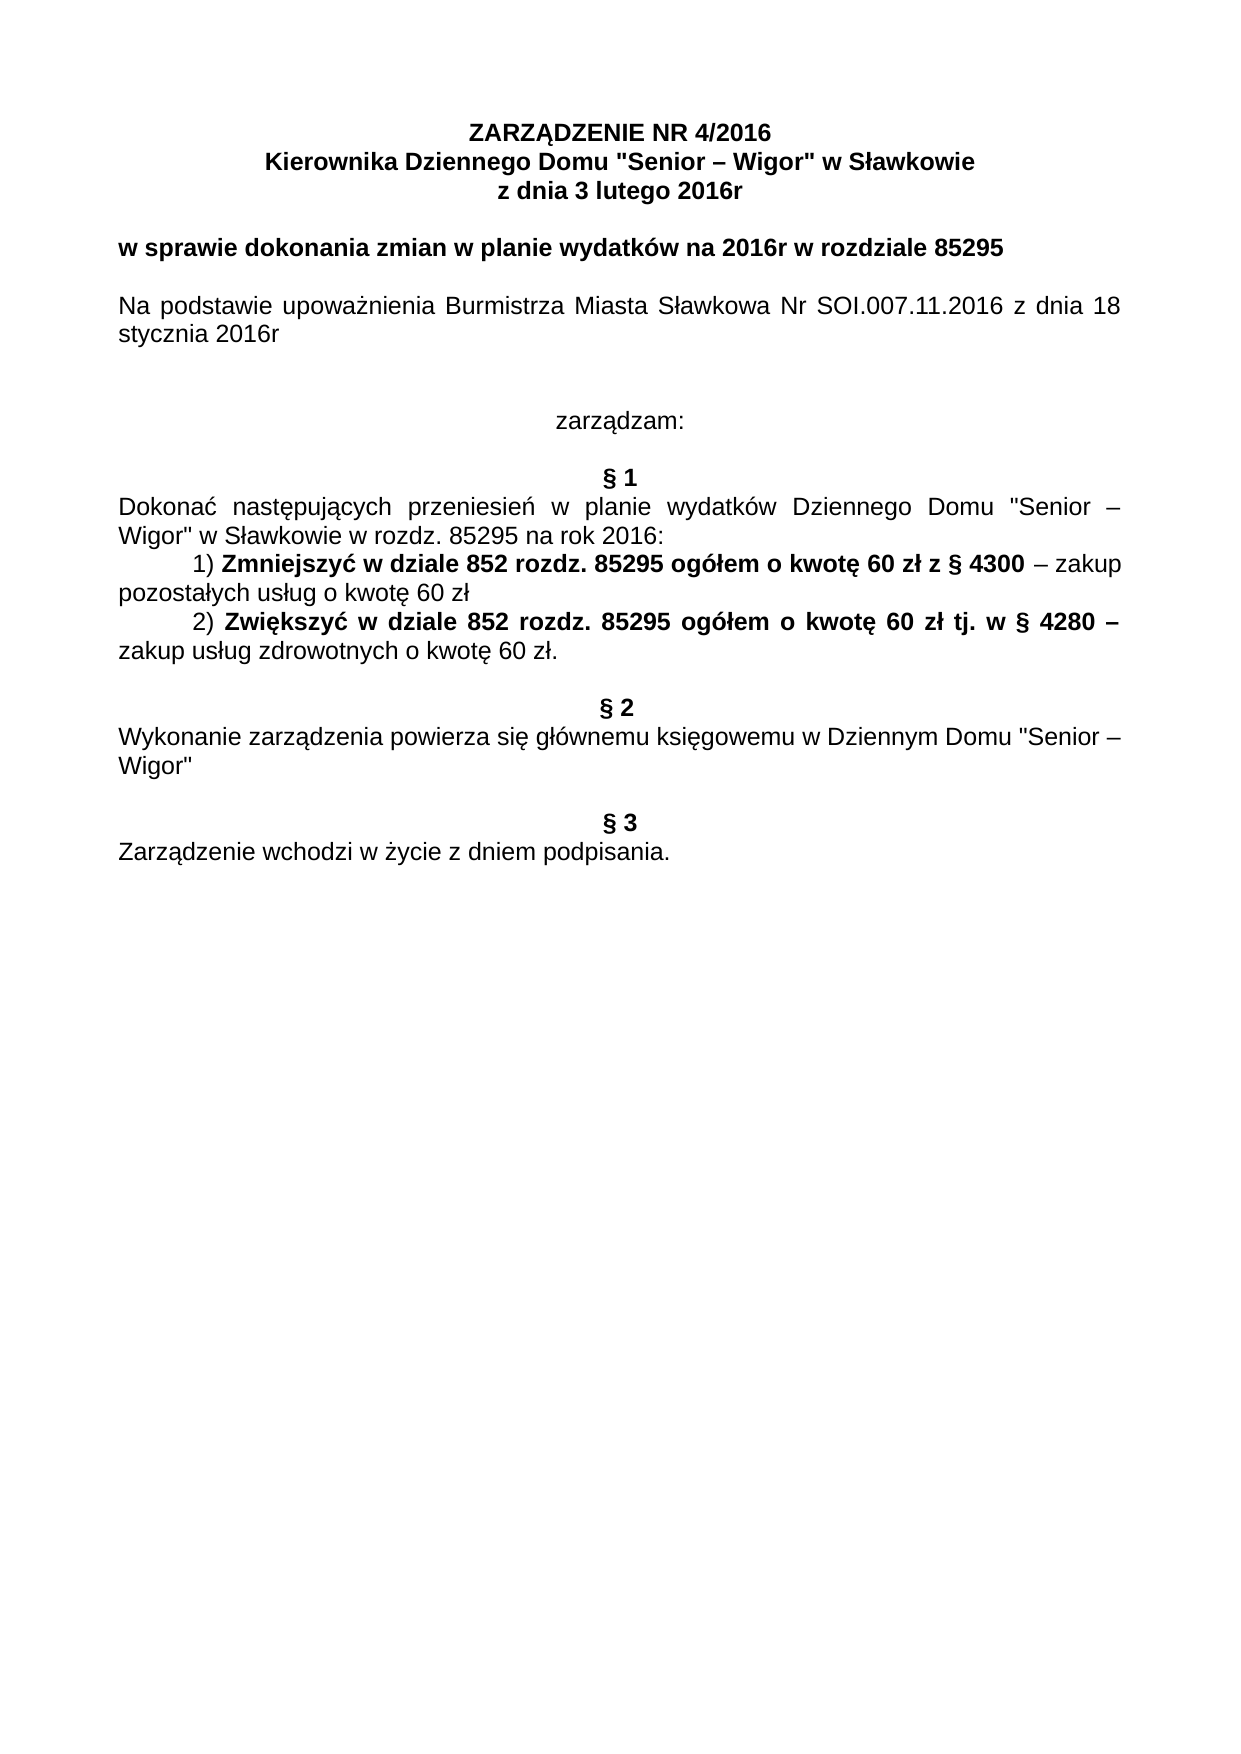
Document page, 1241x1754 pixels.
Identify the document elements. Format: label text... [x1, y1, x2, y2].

text ZARZĄDZENIE NR 4/2016 [118, 118, 1122, 147]
text § 1 [118, 463, 1122, 492]
text Na podstawie upoważnienia Burmistrza Miasta Sławkowa Nr SOI.007.11.2016 z dnia 18 stycznia 2016r [118, 291, 1122, 348]
text 2) Zwiększyć w dziale 852 rozdz. 85295 ogółem o kwotę 60 zł tj. w § 4280 – zakup usług zdrowotnych o kwotę 60 zł. [118, 607, 1122, 664]
text § 3 [118, 808, 1122, 837]
text zarządzam: [118, 406, 1122, 434]
text Dokonać następujących przeniesień w planie wydatków Dziennego Domu "Senior – Wigor" w Sławkowie w rozdz. 85295 na rok 2016: [118, 492, 1122, 549]
text § 2 [118, 693, 1122, 722]
text z dnia 3 lutego 2016r [118, 176, 1122, 204]
text Zarządzenie wchodzi w życie z dniem podpisania. [118, 837, 1122, 866]
text w sprawie dokonania zmian w planie wydatków na 2016r w rozdziale 85295 [118, 233, 1122, 262]
text Wykonanie zarządzenia powierza się głównemu księgowemu w Dziennym Domu "Senior – Wigor" [118, 722, 1122, 779]
text Kierownika Dziennego Domu "Senior – Wigor" w Sławkowie [118, 147, 1122, 176]
text 1) Zmniejszyć w dziale 852 rozdz. 85295 ogółem o kwotę 60 zł z § 4300 – zakup pozostałych usług o kwotę 60 zł [118, 549, 1122, 607]
